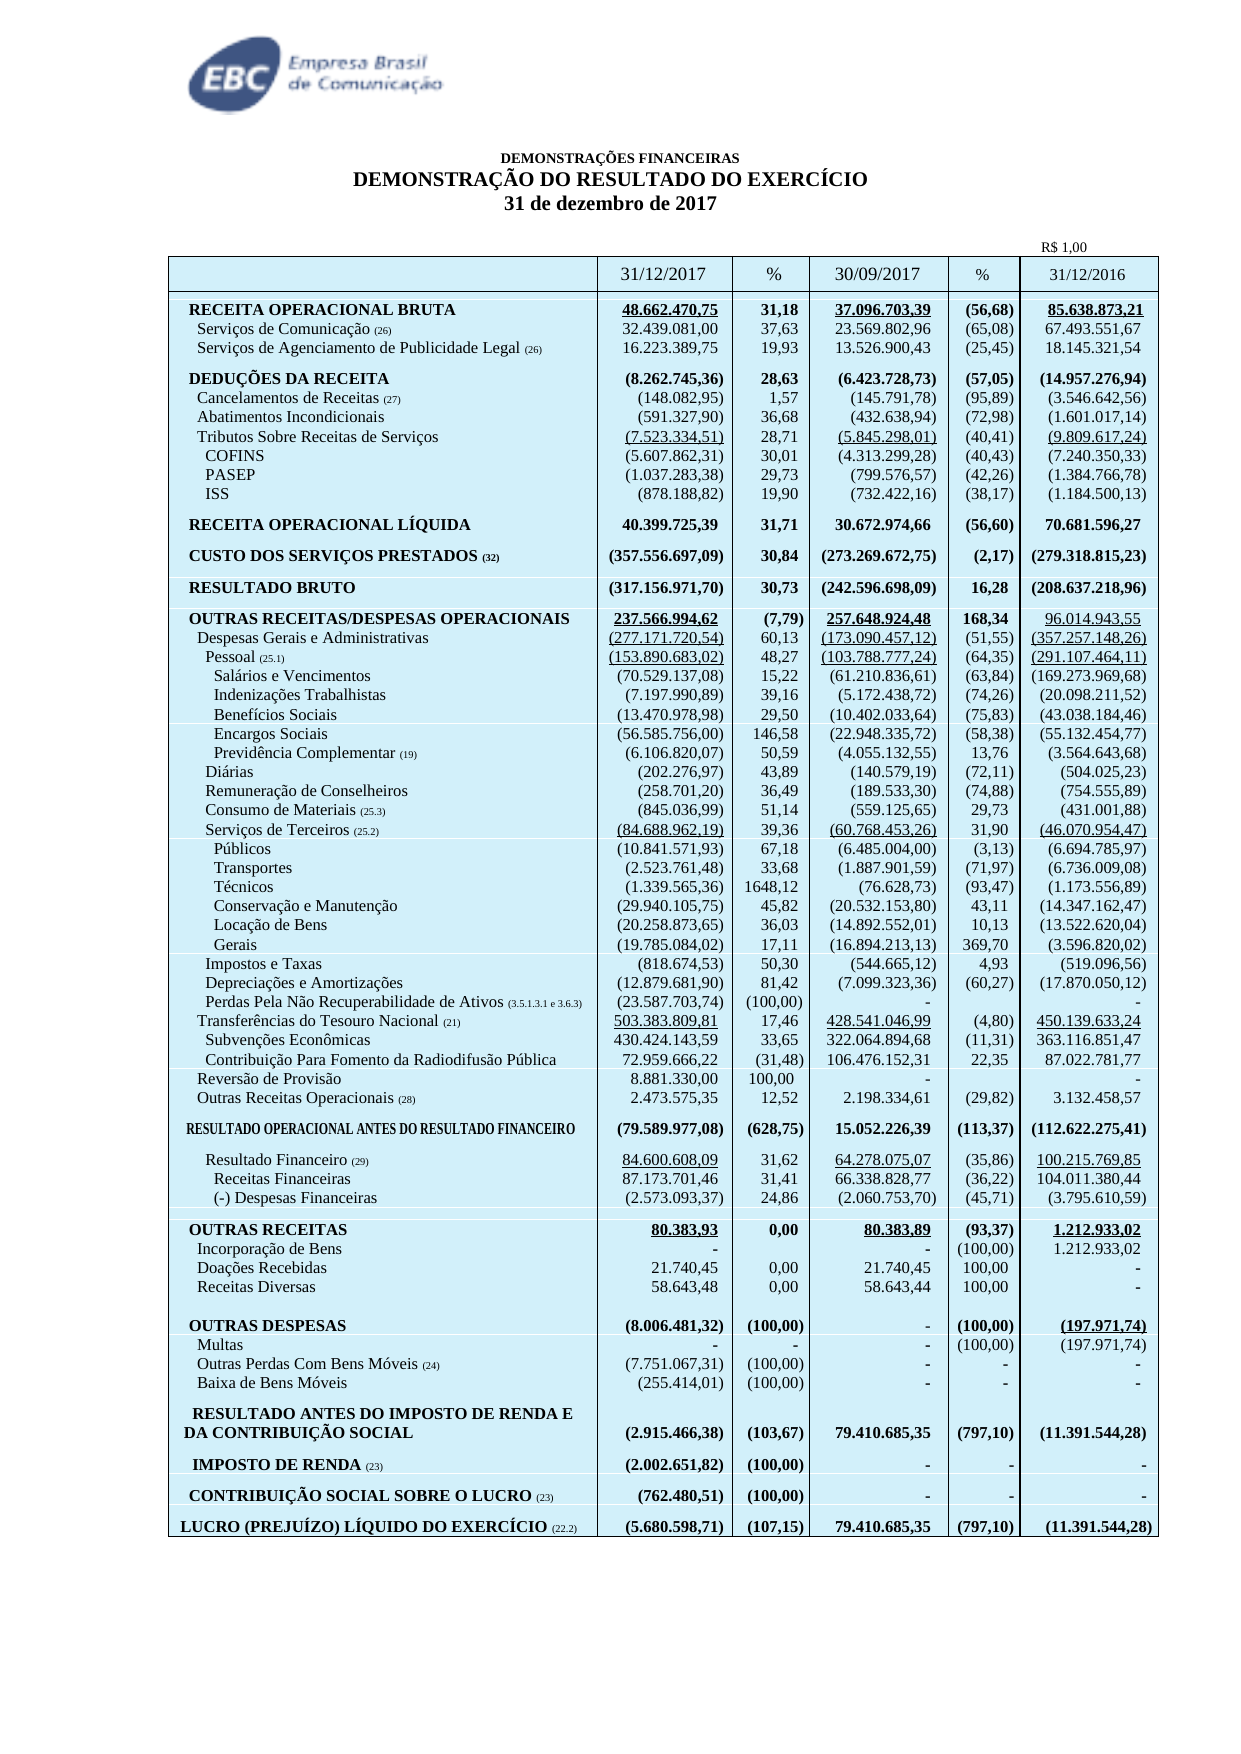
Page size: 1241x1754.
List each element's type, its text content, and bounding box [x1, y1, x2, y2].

table_cell [949, 357, 1019, 369]
table_cell 369,70 [949, 934, 1019, 953]
table_cell (2,17) [949, 546, 1019, 565]
table_cell [810, 565, 948, 577]
table_cell - [810, 992, 948, 1011]
table_cell (7.523.334,51) [598, 426, 732, 446]
table_cell (17.870.050,12) [1021, 973, 1158, 992]
table_cell (63,84) [949, 666, 1019, 685]
table_cell (3.546.642,56) [1021, 388, 1158, 407]
table_cell [810, 1505, 948, 1517]
table_cell (559.125,65) [810, 800, 948, 819]
table_cell [1021, 1296, 1158, 1315]
table_cell (5.172.438,72) [810, 685, 948, 704]
table_cell [810, 597, 948, 608]
table_cell 84.600.608,09 [598, 1150, 732, 1169]
table_cell 37.096.703,39 [810, 300, 948, 319]
table_cell Salários e Vencimentos [169, 666, 597, 685]
table_cell Públicos [169, 839, 597, 858]
table_cell 16,28 [949, 578, 1019, 597]
table_cell (197.971,74) [1021, 1335, 1158, 1354]
table_cell (72,98) [949, 407, 1019, 426]
table_cell 10,13 [949, 915, 1019, 934]
table_cell [810, 1138, 948, 1150]
table_cell (5.607.862,31) [598, 446, 732, 465]
table_cell (5.845.298,01) [810, 426, 948, 446]
table_cell (258.701,20) [598, 781, 732, 800]
table_cell 43,11 [949, 896, 1019, 915]
table_cell (2.002.651,82) [598, 1454, 732, 1473]
table_cell - [810, 1315, 948, 1334]
table_cell [949, 534, 1019, 546]
table_cell [598, 292, 732, 299]
table_cell [810, 1442, 948, 1454]
table_cell (3,13) [949, 839, 1019, 858]
table_cell [810, 1474, 948, 1485]
table_cell [733, 1296, 809, 1315]
table_cell (103,67) [733, 1404, 809, 1442]
table_cell [1021, 1392, 1158, 1404]
table_cell 60,13 [733, 628, 809, 647]
table_cell (100,00) [733, 992, 809, 1011]
table_cell (100,00) [949, 1335, 1019, 1354]
table_header 31/12/2016 [1021, 257, 1158, 291]
table_cell (74,88) [949, 781, 1019, 800]
table_cell - [1021, 1258, 1158, 1277]
table_cell (61.210.836,61) [810, 666, 948, 685]
table_cell [1021, 1474, 1158, 1485]
table_cell 80.383,89 [810, 1220, 948, 1239]
table_cell (255.414,01) [598, 1373, 732, 1392]
table_cell 1.212.933,02 [1021, 1220, 1158, 1239]
table_cell 30.672.974,66 [810, 515, 948, 534]
table_cell (431.001,88) [1021, 800, 1158, 819]
table_cell 43,89 [733, 762, 809, 781]
table_cell [1021, 1138, 1158, 1150]
table_cell 13.526.900,43 [810, 338, 948, 357]
table_cell (100,00) [733, 1354, 809, 1373]
table_cell [810, 1296, 948, 1315]
table_cell 168,34 [949, 609, 1019, 628]
table_cell (20.258.873,65) [598, 915, 732, 934]
table_cell Tributos Sobre Receitas de Serviços [169, 426, 597, 446]
table_cell [1021, 1107, 1158, 1119]
table_cell (1.339.565,36) [598, 877, 732, 896]
table_cell (357.257.148,26) [1021, 628, 1158, 647]
table_cell (60,27) [949, 973, 1019, 992]
table_cell OUTRAS DESPESAS [169, 1315, 597, 1334]
table_cell Pessoal (25.1) [169, 647, 597, 666]
table_cell (56,60) [949, 515, 1019, 534]
table_cell [1021, 565, 1158, 577]
table_cell [733, 1442, 809, 1454]
table_cell [949, 1069, 1019, 1088]
table_cell [810, 1208, 948, 1219]
table_cell 31,90 [949, 819, 1019, 838]
table_cell 96.014.943,55 [1021, 609, 1158, 628]
table_cell RESULTADO ANTES DO IMPOSTO DE RENDA E DA CONTRIBUIÇÃO SOCIAL [169, 1404, 597, 1442]
table_cell - [598, 1335, 732, 1354]
table_cell 19,90 [733, 484, 809, 503]
table_cell 66.338.828,77 [810, 1169, 948, 1188]
table_cell 40.399.725,39 [598, 515, 732, 534]
table_cell RESULTADO OPERACIONAL ANTES DO RESULTADO FINANCEIRO [169, 1119, 597, 1138]
text R$ 1,00 [187, 239, 1088, 256]
table_cell 30,84 [733, 546, 809, 565]
table_cell (4,80) [949, 1011, 1019, 1030]
table_cell (7,79) [733, 609, 809, 628]
table_cell (3.795.610,59) [1021, 1188, 1158, 1207]
table_cell (25,45) [949, 338, 1019, 357]
table_cell Remuneração de Conselheiros [169, 781, 597, 800]
table_cell [169, 292, 597, 299]
table_cell OUTRAS RECEITAS/DESPESAS OPERACIONAIS [169, 609, 597, 628]
table_cell (112.622.275,41) [1021, 1119, 1158, 1138]
table_cell Doações Recebidas [169, 1258, 597, 1277]
table_cell (113,37) [949, 1119, 1019, 1138]
table_cell [1021, 503, 1158, 515]
table_cell 36,03 [733, 915, 809, 934]
table_cell [810, 1107, 948, 1119]
table_cell [733, 1239, 809, 1258]
table_cell (56.585.756,00) [598, 724, 732, 743]
table_cell [169, 597, 597, 608]
table_cell (432.638,94) [810, 407, 948, 426]
table_cell (103.788.777,24) [810, 647, 948, 666]
table_cell 4,93 [949, 954, 1019, 973]
text DEMONSTRAÇÃO DO RESULTADO DO EXERCÍCIO [187, 167, 1034, 191]
table_cell 70.681.596,27 [1021, 515, 1158, 534]
table_cell [949, 1208, 1019, 1219]
table_header % [733, 257, 809, 291]
table_cell Outras Receitas Operacionais (28) [169, 1088, 597, 1107]
table_cell 64.278.075,07 [810, 1150, 948, 1169]
table_cell 28,71 [733, 426, 809, 446]
table_cell 32.439.081,00 [598, 319, 732, 338]
table_cell [598, 357, 732, 369]
table_cell - [949, 1454, 1019, 1473]
table_cell - [810, 1335, 948, 1354]
table_cell 30,01 [733, 446, 809, 465]
table_cell - [1021, 1069, 1158, 1088]
table_cell (11.391.544,28) [1021, 1404, 1158, 1442]
table_cell (357.556.697,09) [598, 546, 732, 565]
table_cell (762.480,51) [598, 1485, 732, 1504]
table_cell (60.768.453,26) [810, 819, 948, 838]
table_cell - [1021, 1373, 1158, 1392]
table_cell 67.493.551,67 [1021, 319, 1158, 338]
table_cell (878.188,82) [598, 484, 732, 503]
table_cell Outras Perdas Com Bens Móveis (24) [169, 1354, 597, 1373]
table_cell (100,00) [949, 1239, 1019, 1258]
table_cell (29.940.105,75) [598, 896, 732, 915]
table_cell [598, 1107, 732, 1119]
table_cell [169, 1138, 597, 1150]
table_cell (628,75) [733, 1119, 809, 1138]
table_cell (5.680.598,71) [598, 1517, 732, 1536]
table_cell (8.262.745,36) [598, 369, 732, 388]
table_cell Subvenções Econômicas [169, 1030, 597, 1049]
table_cell - [598, 1239, 732, 1258]
table_cell (75,83) [949, 704, 1019, 723]
table_cell 2.473.575,35 [598, 1088, 732, 1107]
table_cell (23.587.703,74) [598, 992, 732, 1011]
table_cell 503.383.809,81 [598, 1011, 732, 1030]
table_cell (6.423.728,73) [810, 369, 948, 388]
table_cell (42,26) [949, 465, 1019, 484]
table_cell Receitas Financeiras [169, 1169, 597, 1188]
table_cell (6.106.820,07) [598, 743, 732, 762]
table_cell 16.223.389,75 [598, 338, 732, 357]
table_cell [949, 992, 1019, 1011]
table_cell 3.132.458,57 [1021, 1088, 1158, 1107]
table_cell Gerais [169, 934, 597, 953]
table_cell [598, 565, 732, 577]
table_cell (55.132.454,77) [1021, 724, 1158, 743]
table_cell (65,08) [949, 319, 1019, 338]
table_cell 87.022.781,77 [1021, 1049, 1158, 1068]
table_cell [810, 503, 948, 515]
table_cell (145.791,78) [810, 388, 948, 407]
table_cell [1021, 534, 1158, 546]
table_cell 31,71 [733, 515, 809, 534]
table_cell (14.347.162,47) [1021, 896, 1158, 915]
table_cell Perdas Pela Não Recuperabilidade de Ativos (3.5.1.3.1 e 3.6.3) [169, 992, 597, 1011]
table_cell 58.643,44 [810, 1277, 948, 1296]
table_cell OUTRAS RECEITAS [169, 1220, 597, 1239]
table_cell (71,97) [949, 858, 1019, 877]
table_cell [1021, 357, 1158, 369]
table_cell [1021, 1442, 1158, 1454]
table_cell (95,89) [949, 388, 1019, 407]
table_cell (100,00) [733, 1454, 809, 1473]
table_cell 81,42 [733, 973, 809, 992]
table_cell (29,82) [949, 1088, 1019, 1107]
table_cell [949, 1474, 1019, 1485]
table_cell (3.564.643,68) [1021, 743, 1158, 762]
table_cell (31,48) [733, 1049, 809, 1068]
table_cell [733, 1208, 809, 1219]
table_cell [169, 534, 597, 546]
table_cell (7.099.323,36) [810, 973, 948, 992]
table_cell (202.276,97) [598, 762, 732, 781]
table_cell 257.648.924,48 [810, 609, 948, 628]
table_cell 17,11 [733, 934, 809, 953]
table_cell (12.879.681,90) [598, 973, 732, 992]
table_cell [949, 292, 1019, 299]
table_cell [169, 1296, 597, 1315]
table_cell (279.318.815,23) [1021, 546, 1158, 565]
table_cell (22.948.335,72) [810, 724, 948, 743]
text 31 de dezembro de 2017 [187, 191, 1034, 215]
table_cell 45,82 [733, 896, 809, 915]
table_cell 51,14 [733, 800, 809, 819]
table_cell [949, 565, 1019, 577]
table_cell (2.573.093,37) [598, 1188, 732, 1207]
table_cell (6.736.009,08) [1021, 858, 1158, 877]
table_cell (35,86) [949, 1150, 1019, 1169]
table_cell (197.971,74) [1021, 1315, 1158, 1334]
table_cell (7.197.990,89) [598, 685, 732, 704]
table_cell (13.470.978,98) [598, 704, 732, 723]
table_cell 36,68 [733, 407, 809, 426]
table_cell (11.391.544,28) [1021, 1517, 1158, 1536]
table_cell 428.541.046,99 [810, 1011, 948, 1030]
table_cell - [1021, 992, 1158, 1011]
table_cell (273.269.672,75) [810, 546, 948, 565]
table_cell PASEP [169, 465, 597, 484]
table_cell 48,27 [733, 647, 809, 666]
table_cell (100,00) [733, 1373, 809, 1392]
table_cell (519.096,56) [1021, 954, 1158, 973]
table_cell (11,31) [949, 1030, 1019, 1049]
table_cell 29,50 [733, 704, 809, 723]
table_cell 17,46 [733, 1011, 809, 1030]
table_cell Encargos Sociais [169, 724, 597, 743]
table_cell 0,00 [733, 1258, 809, 1277]
table_cell (36,22) [949, 1169, 1019, 1188]
table_cell 18.145.321,54 [1021, 338, 1158, 357]
table_cell RECEITA OPERACIONAL BRUTA [169, 300, 597, 319]
table_cell Diárias [169, 762, 597, 781]
table_cell (173.090.457,12) [810, 628, 948, 647]
table_cell Serviços de Comunicação (26) [169, 319, 597, 338]
table_cell (100,00) [949, 1315, 1019, 1334]
table_cell 363.116.851,47 [1021, 1030, 1158, 1049]
table_cell [598, 1442, 732, 1454]
table_cell [598, 1474, 732, 1485]
table_cell [169, 357, 597, 369]
table_cell [733, 534, 809, 546]
table_cell (797,10) [949, 1517, 1019, 1536]
table_cell - [733, 1335, 809, 1354]
table_cell (72,11) [949, 762, 1019, 781]
table_cell [949, 1138, 1019, 1150]
table_cell 31,41 [733, 1169, 809, 1188]
table_cell 104.011.380,44 [1021, 1169, 1158, 1188]
table_cell (818.674,53) [598, 954, 732, 973]
table_cell 100,00 [733, 1069, 809, 1088]
table_cell 28,63 [733, 369, 809, 388]
table_cell Depreciações e Amortizações [169, 973, 597, 992]
table_cell 30,73 [733, 578, 809, 597]
table_cell (153.890.683,02) [598, 647, 732, 666]
table_cell [733, 1107, 809, 1119]
table_cell (40,41) [949, 426, 1019, 446]
table_cell - [1021, 1485, 1158, 1504]
table_cell [733, 565, 809, 577]
table_cell (14.957.276,94) [1021, 369, 1158, 388]
table_cell 106.476.152,31 [810, 1049, 948, 1068]
table_cell Incorporação de Bens [169, 1239, 597, 1258]
table_cell [169, 565, 597, 577]
table_cell (43.038.184,46) [1021, 704, 1158, 723]
table_cell (277.171.720,54) [598, 628, 732, 647]
table_cell - [810, 1239, 948, 1258]
table_cell (799.576,57) [810, 465, 948, 484]
table_cell RECEITA OPERACIONAL LÍQUIDA [169, 515, 597, 534]
table_cell [810, 1392, 948, 1404]
table_cell (1.384.766,78) [1021, 465, 1158, 484]
table_cell (74,26) [949, 685, 1019, 704]
table_cell 12,52 [733, 1088, 809, 1107]
table_cell [598, 1505, 732, 1517]
table_cell - [1021, 1354, 1158, 1373]
table_cell [949, 1296, 1019, 1315]
table_cell 39,36 [733, 819, 809, 838]
table_cell Impostos e Taxas [169, 954, 597, 973]
table_cell (1.184.500,13) [1021, 484, 1158, 503]
table_cell (140.579,19) [810, 762, 948, 781]
table_cell (1.887.901,59) [810, 858, 948, 877]
table_cell (93,37) [949, 1220, 1019, 1239]
table_cell - [1021, 1277, 1158, 1296]
table_cell [949, 503, 1019, 515]
table_cell (19.785.084,02) [598, 934, 732, 953]
table_cell (9.809.617,24) [1021, 426, 1158, 446]
table_cell [169, 1474, 597, 1485]
table_cell 31,62 [733, 1150, 809, 1169]
table_cell 1,57 [733, 388, 809, 407]
table_cell (1.173.556,89) [1021, 877, 1158, 896]
table_cell - [949, 1485, 1019, 1504]
table_cell (754.555,89) [1021, 781, 1158, 800]
table_cell 2.198.334,61 [810, 1088, 948, 1107]
table_cell CONTRIBUIÇÃO SOCIAL SOBRE O LUCRO (23) [169, 1485, 597, 1504]
table_cell (58,38) [949, 724, 1019, 743]
table_cell (8.006.481,32) [598, 1315, 732, 1334]
table_cell Indenizações Trabalhistas [169, 685, 597, 704]
table_cell [598, 503, 732, 515]
table_cell Locação de Bens [169, 915, 597, 934]
table_header 31/12/2017 [598, 257, 732, 291]
table_cell Consumo de Materiais (25.3) [169, 800, 597, 819]
table_cell (7.240.350,33) [1021, 446, 1158, 465]
table_cell Cancelamentos de Receitas (27) [169, 388, 597, 407]
table_cell 15.052.226,39 [810, 1119, 948, 1138]
table_cell Serviços de Agenciamento de Publicidade Legal (26) [169, 338, 597, 357]
table_cell [733, 292, 809, 299]
table_cell 87.173.701,46 [598, 1169, 732, 1188]
table_cell - [810, 1354, 948, 1373]
table_cell (2.060.753,70) [810, 1188, 948, 1207]
table_cell [598, 1208, 732, 1219]
table_cell [169, 503, 597, 515]
table_cell Reversão de Provisão [169, 1069, 597, 1088]
table_cell [810, 534, 948, 546]
table_cell - [810, 1069, 948, 1088]
table_cell 430.424.143,59 [598, 1030, 732, 1049]
table_cell (-) Despesas Financeiras [169, 1188, 597, 1207]
table_cell (317.156.971,70) [598, 578, 732, 597]
table_cell 24,86 [733, 1188, 809, 1207]
table_cell [1021, 292, 1158, 299]
table_cell Resultado Financeiro (29) [169, 1150, 597, 1169]
table_cell 80.383,93 [598, 1220, 732, 1239]
table_cell (189.533,30) [810, 781, 948, 800]
table_cell 79.410.685,35 [810, 1404, 948, 1442]
table_cell (14.892.552,01) [810, 915, 948, 934]
table_cell COFINS [169, 446, 597, 465]
table_cell (100,00) [733, 1485, 809, 1504]
table_cell (38,17) [949, 484, 1019, 503]
table_cell (169.273.969,68) [1021, 666, 1158, 685]
table_cell [169, 1392, 597, 1404]
table_cell [1021, 597, 1158, 608]
table_cell - [1021, 1454, 1158, 1473]
table_cell 29,73 [949, 800, 1019, 819]
table_cell - [810, 1485, 948, 1504]
table_cell (56,68) [949, 300, 1019, 319]
table_cell 450.139.633,24 [1021, 1011, 1158, 1030]
table_cell RESULTADO BRUTO [169, 578, 597, 597]
table_cell 8.881.330,00 [598, 1069, 732, 1088]
table_cell 39,16 [733, 685, 809, 704]
table_cell (100,00) [733, 1315, 809, 1334]
table_cell [598, 1138, 732, 1150]
table_cell [733, 1474, 809, 1485]
table_cell Serviços de Terceiros (25.2) [169, 819, 597, 838]
table_cell (6.485.004,00) [810, 839, 948, 858]
table_cell (40,43) [949, 446, 1019, 465]
table_cell 100,00 [949, 1277, 1019, 1296]
table_cell 50,59 [733, 743, 809, 762]
table_cell Contribuição Para Fomento da Radiodifusão Pública [169, 1049, 597, 1068]
table_cell (13.522.620,04) [1021, 915, 1158, 934]
table_header % [949, 257, 1019, 291]
text DEMONSTRAÇÕES FINANCEIRAS [187, 150, 1053, 167]
table_cell (1.037.283,38) [598, 465, 732, 484]
table_cell 13,76 [949, 743, 1019, 762]
table_cell (591.327,90) [598, 407, 732, 426]
table_cell [810, 292, 948, 299]
table_cell 1.212.933,02 [1021, 1239, 1158, 1258]
table_cell [949, 1392, 1019, 1404]
table_cell [733, 1138, 809, 1150]
table_cell [949, 1505, 1019, 1517]
table_cell 79.410.685,35 [810, 1517, 948, 1536]
table_cell [949, 1442, 1019, 1454]
table_cell 15,22 [733, 666, 809, 685]
table_cell (46.070.954,47) [1021, 819, 1158, 838]
table_cell (20.098.211,52) [1021, 685, 1158, 704]
table_cell 19,93 [733, 338, 809, 357]
table_cell Benefícios Sociais [169, 704, 597, 723]
table_cell (10.402.033,64) [810, 704, 948, 723]
table_cell [1021, 1208, 1158, 1219]
table_cell 146,58 [733, 724, 809, 743]
table_cell 100,00 [949, 1258, 1019, 1277]
table_cell [1021, 1505, 1158, 1517]
table_cell [169, 1208, 597, 1219]
table_cell 29,73 [733, 465, 809, 484]
table_cell [733, 357, 809, 369]
table_cell 1648,12 [733, 877, 809, 896]
table_header [169, 257, 597, 291]
table_cell Transferências do Tesouro Nacional (21) [169, 1011, 597, 1030]
table_cell [169, 1442, 597, 1454]
table_cell 31,18 [733, 300, 809, 319]
table_cell (7.751.067,31) [598, 1354, 732, 1373]
table_cell CUSTO DOS SERVIÇOS PRESTADOS (32) [169, 546, 597, 565]
table_cell (2.915.466,38) [598, 1404, 732, 1442]
table_cell 50,30 [733, 954, 809, 973]
table_cell 67,18 [733, 839, 809, 858]
table_header 30/09/2017 [810, 257, 948, 291]
table_cell Transportes [169, 858, 597, 877]
table_cell [598, 1392, 732, 1404]
table_cell (107,15) [733, 1517, 809, 1536]
table_cell - [810, 1373, 948, 1392]
table_cell Técnicos [169, 877, 597, 896]
table_cell (57,05) [949, 369, 1019, 388]
table_cell 23.569.802,96 [810, 319, 948, 338]
table_cell (291.107.464,11) [1021, 647, 1158, 666]
table_cell (51,55) [949, 628, 1019, 647]
table_cell (93,47) [949, 877, 1019, 896]
table_cell LUCRO (PREJUÍZO) LÍQUIDO DO EXERCÍCIO (22.2) [169, 1517, 597, 1536]
table_cell ISS [169, 484, 597, 503]
table_cell Receitas Diversas [169, 1277, 597, 1296]
table_cell (242.596.698,09) [810, 578, 948, 597]
table_cell 237.566.994,62 [598, 609, 732, 628]
table_cell [169, 1505, 597, 1517]
table_cell 37,63 [733, 319, 809, 338]
table_cell [733, 1505, 809, 1517]
table_cell 0,00 [733, 1277, 809, 1296]
table_cell [598, 1296, 732, 1315]
table_cell 21.740,45 [598, 1258, 732, 1277]
table_cell Abatimentos Incondicionais [169, 407, 597, 426]
table_cell (3.596.820,02) [1021, 934, 1158, 953]
table_cell [733, 1392, 809, 1404]
table_cell [733, 597, 809, 608]
table_cell DEDUÇÕES DA RECEITA [169, 369, 597, 388]
table_cell (70.529.137,08) [598, 666, 732, 685]
table_cell [949, 597, 1019, 608]
table_cell (208.637.218,96) [1021, 578, 1158, 597]
table_cell (544.665,12) [810, 954, 948, 973]
table_cell 85.638.873,21 [1021, 300, 1158, 319]
table_cell IMPOSTO DE RENDA (23) [169, 1454, 597, 1473]
table_cell (4.313.299,28) [810, 446, 948, 465]
table_cell 58.643,48 [598, 1277, 732, 1296]
table_cell Baixa de Bens Móveis [169, 1373, 597, 1392]
table_cell (732.422,16) [810, 484, 948, 503]
table_cell 48.662.470,75 [598, 300, 732, 319]
table_cell [733, 503, 809, 515]
table_cell - [949, 1354, 1019, 1373]
table_cell (20.532.153,80) [810, 896, 948, 915]
table_cell (64,35) [949, 647, 1019, 666]
table_cell (6.694.785,97) [1021, 839, 1158, 858]
table_cell 72.959.666,22 [598, 1049, 732, 1068]
table_cell (16.894.213,13) [810, 934, 948, 953]
table_cell - [810, 1454, 948, 1473]
table_cell (2.523.761,48) [598, 858, 732, 877]
table_cell [169, 1107, 597, 1119]
table_cell (79.589.977,08) [598, 1119, 732, 1138]
table_cell (45,71) [949, 1188, 1019, 1207]
table_cell - [949, 1373, 1019, 1392]
table_cell Despesas Gerais e Administrativas [169, 628, 597, 647]
table_cell [949, 1107, 1019, 1119]
table_cell (4.055.132,55) [810, 743, 948, 762]
table_cell 21.740,45 [810, 1258, 948, 1277]
table_cell (148.082,95) [598, 388, 732, 407]
table_cell 33,65 [733, 1030, 809, 1049]
table_cell [598, 597, 732, 608]
table_cell 36,49 [733, 781, 809, 800]
table_cell 100.215.769,85 [1021, 1150, 1158, 1169]
table_cell (504.025,23) [1021, 762, 1158, 781]
table_cell (76.628,73) [810, 877, 948, 896]
table_cell [810, 357, 948, 369]
table_cell (10.841.571,93) [598, 839, 732, 858]
table_cell 0,00 [733, 1220, 809, 1239]
table_cell 33,68 [733, 858, 809, 877]
table_cell (845.036,99) [598, 800, 732, 819]
table_cell [598, 534, 732, 546]
table_cell Previdência Complementar (19) [169, 743, 597, 762]
table_cell Multas [169, 1335, 597, 1354]
table_cell (84.688.962,19) [598, 819, 732, 838]
table_cell Conservação e Manutenção [169, 896, 597, 915]
table_cell (797,10) [949, 1404, 1019, 1442]
table_cell 22,35 [949, 1049, 1019, 1068]
table_cell 322.064.894,68 [810, 1030, 948, 1049]
table_cell (1.601.017,14) [1021, 407, 1158, 426]
